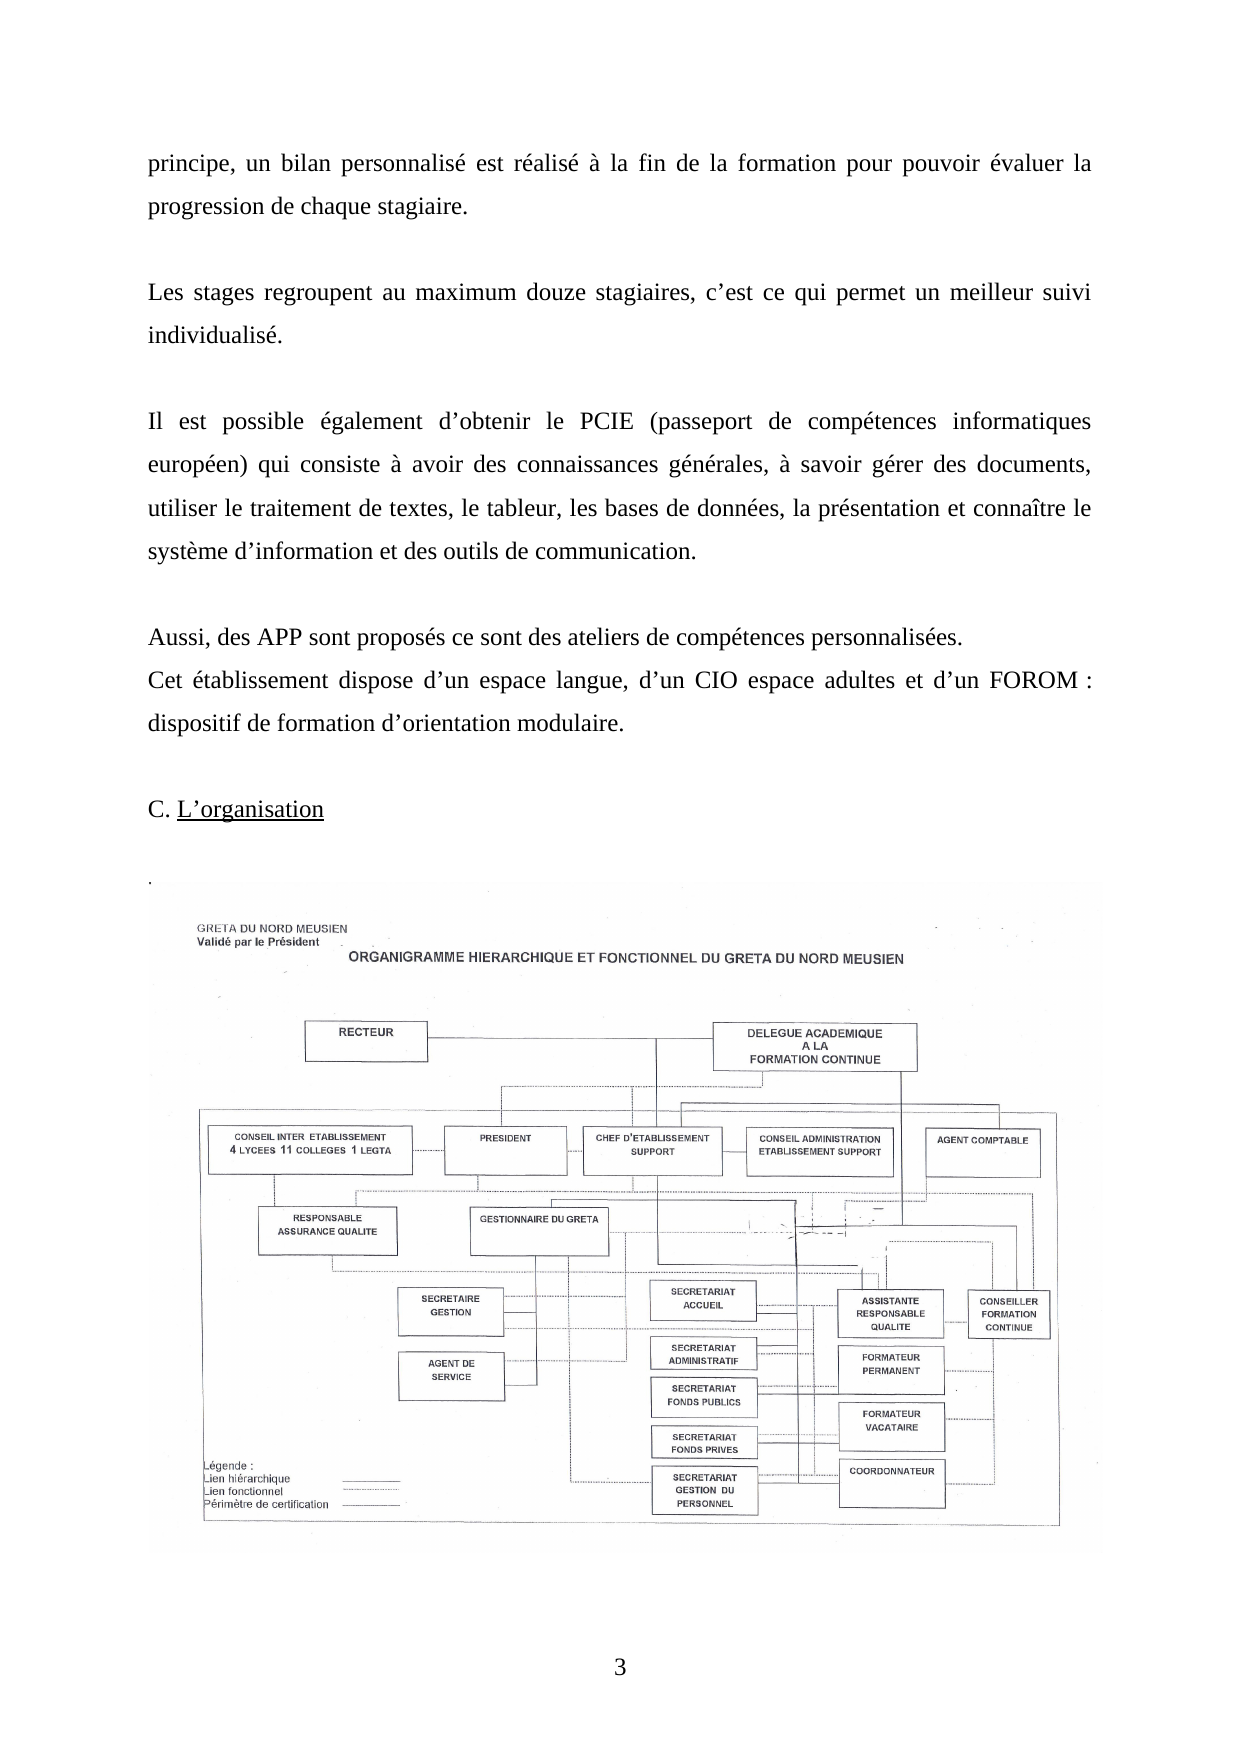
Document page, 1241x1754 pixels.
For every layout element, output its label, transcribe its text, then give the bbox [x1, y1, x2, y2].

text Aussi, des APP sont proposés ce sont des ateliers de compétences personnalisées. [148, 622, 1093, 651]
text C. L’organisation [148, 794, 1093, 823]
text Il est possible également d’obtenir le PCIE (passeport de compétences informatiques européen) qui consiste à avoir des connaissances générales, à savoir gérer des documents, utiliser le traitement de textes, le tableur, les bases de données, la présentation et connaître le système d’information et des outils de communication. [148, 406, 1093, 564]
text principe, un bilan personnalisé est réalisé à la fin de la formation pour pouvoir évaluer la progression de chaque stagiaire. [148, 148, 1093, 219]
text Cet établissement dispose d’un espace langue, d’un CIO espace adultes et d’un FOROM : dispositif de formation d’orientation modulaire. [148, 665, 1093, 737]
text Les stages regroupent au maximum douze stagiaires, c’est ce qui permet un meilleur suivi individualisé. [148, 277, 1093, 349]
picture [149, 882, 1103, 1553]
